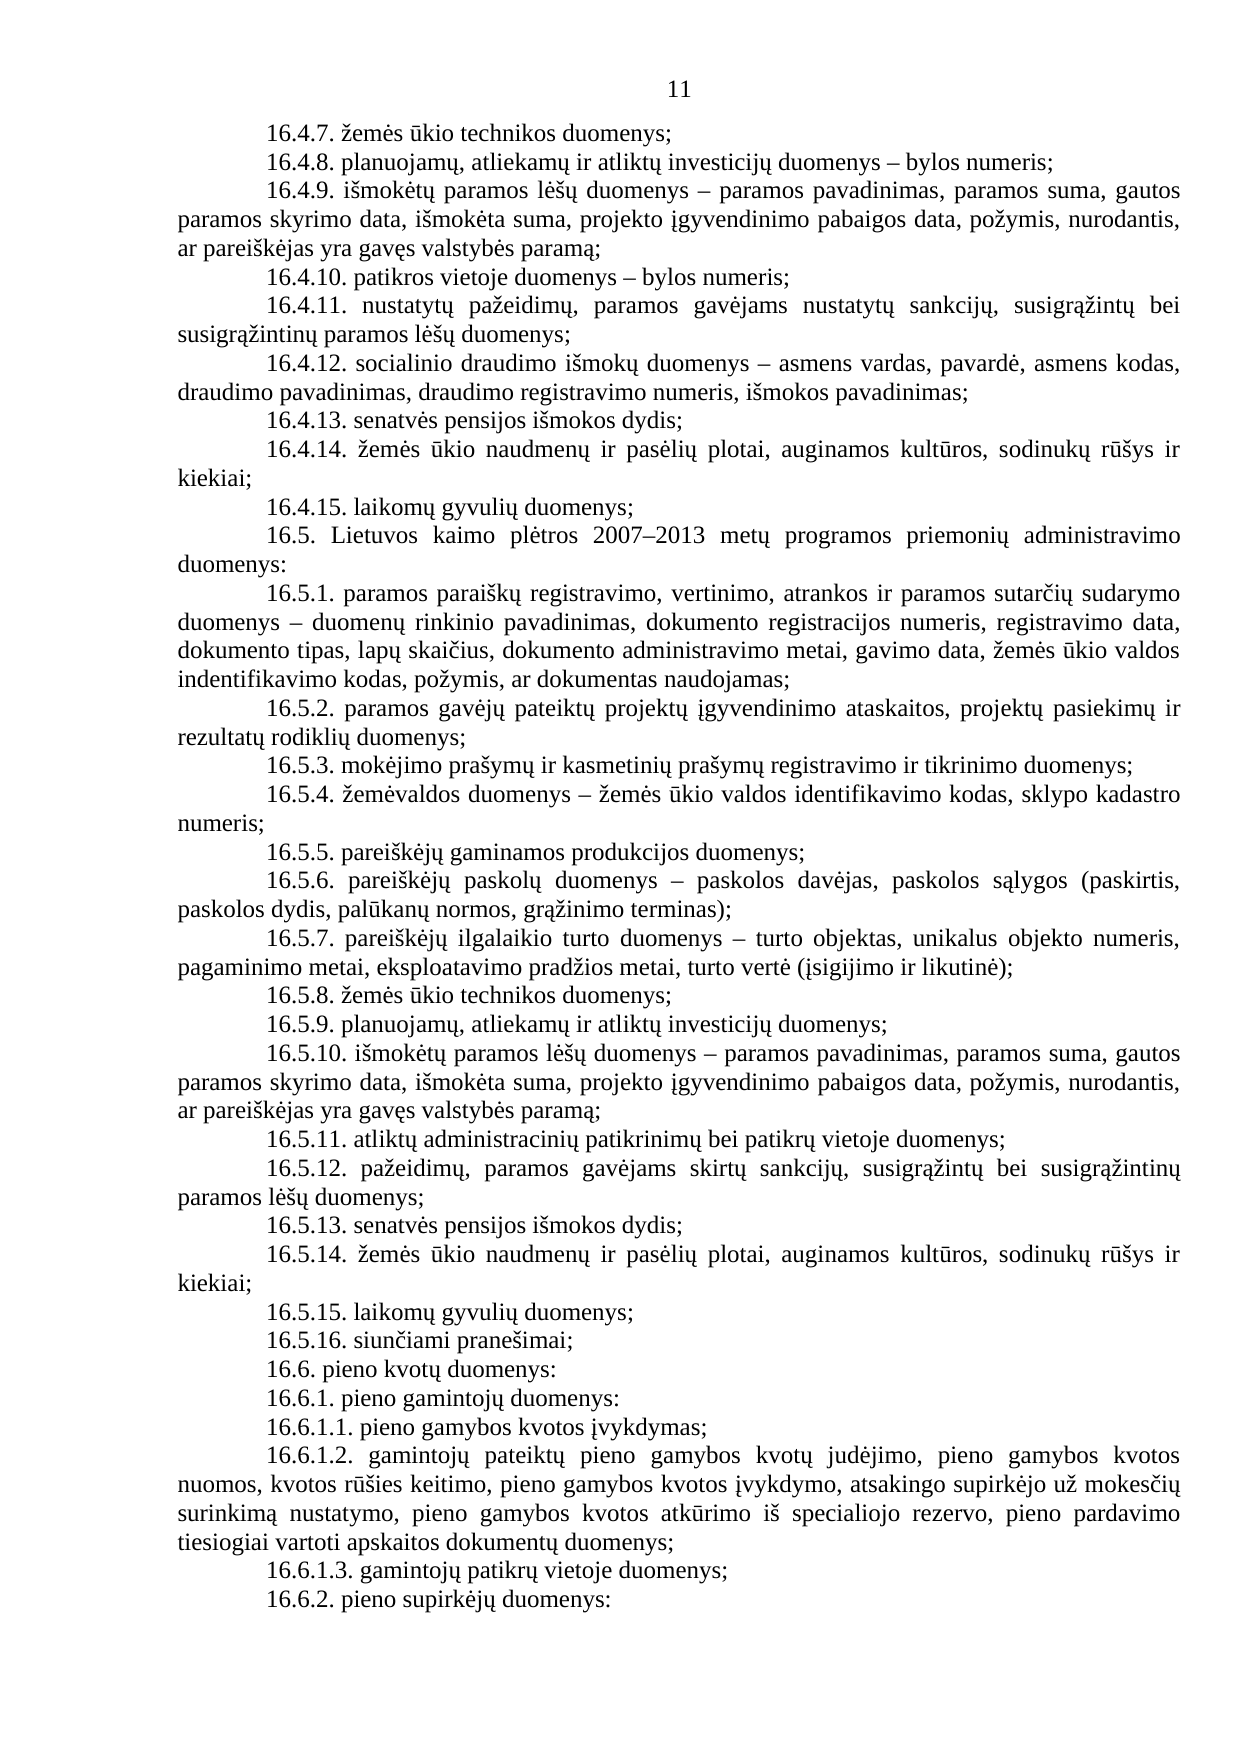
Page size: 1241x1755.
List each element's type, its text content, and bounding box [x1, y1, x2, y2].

text 16.5.15. laikomų gyvulių duomenys; [177, 1297, 1181, 1326]
text 16.6.1. pieno gamintojų duomenys: [177, 1383, 1181, 1412]
text 16.4.15. laikomų gyvulių duomenys; [177, 492, 1181, 521]
text 16.5.11. atliktų administracinių patikrinimų bei patikrų vietoje duomenys; [177, 1124, 1181, 1153]
text 16.5. Lietuvos kaimo plėtros 2007–2013 metų programos priemonių administravimo duomenys: [177, 521, 1181, 578]
text 16.4.11. nustatytų pažeidimų, paramos gavėjams nustatytų sankcijų, susigrąžintų bei susigrąžintinų paramos lėšų duomenys; [177, 291, 1181, 348]
text 16.5.1. paramos paraiškų registravimo, vertinimo, atrankos ir paramos sutarčių sudarymo duomenys – duomenų rinkinio pavadinimas, dokumento registracijos numeris, registravimo data, dokumento tipas, lapų skaičius, dokumento administravimo metai, gavimo data, žemės ūkio valdos indentifikavimo kodas, požymis, ar dokumentas naudojamas; [177, 578, 1181, 693]
text 16.6. pieno kvotų duomenys: [177, 1354, 1181, 1383]
text 16.4.12. socialinio draudimo išmokų duomenys – asmens vardas, pavardė, asmens kodas, draudimo pavadinimas, draudimo registravimo numeris, išmokos pavadinimas; [177, 348, 1181, 406]
text 16.5.10. išmokėtų paramos lėšų duomenys – paramos pavadinimas, paramos suma, gautos paramos skyrimo data, išmokėta suma, projekto įgyvendinimo pabaigos data, požymis, nurodantis, ar pareiškėjas yra gavęs valstybės paramą; [177, 1038, 1181, 1124]
text 16.5.12. pažeidimų, paramos gavėjams skirtų sankcijų, susigrąžintų bei susigrąžintinų paramos lėšų duomenys; [177, 1153, 1181, 1211]
text 16.6.1.2. gamintojų pateiktų pieno gamybos kvotų judėjimo, pieno gamybos kvotos nuomos, kvotos rūšies keitimo, pieno gamybos kvotos įvykdymo, atsakingo supirkėjo už mokesčių surinkimą nustatymo, pieno gamybos kvotos atkūrimo iš specialiojo rezervo, pieno pardavimo tiesiogiai vartoti apskaitos dokumentų duomenys; [177, 1441, 1181, 1556]
text 16.6.1.3. gamintojų patikrų vietoje duomenys; [177, 1556, 1181, 1584]
text 16.5.5. pareiškėjų gaminamos produkcijos duomenys; [177, 837, 1181, 866]
text 16.5.16. siunčiami pranešimai; [177, 1326, 1181, 1354]
text 16.6.1.1. pieno gamybos kvotos įvykdymas; [177, 1412, 1181, 1441]
text 16.5.13. senatvės pensijos išmokos dydis; [177, 1211, 1181, 1239]
text 16.4.14. žemės ūkio naudmenų ir pasėlių plotai, auginamos kultūros, sodinukų rūšys ir kiekiai; [177, 434, 1181, 492]
text 16.5.6. pareiškėjų paskolų duomenys – paskolos davėjas, paskolos sąlygos (paskirtis, paskolos dydis, palūkanų normos, grąžinimo terminas); [177, 866, 1181, 923]
text 16.4.13. senatvės pensijos išmokos dydis; [177, 406, 1181, 434]
text 16.4.9. išmokėtų paramos lėšų duomenys – paramos pavadinimas, paramos suma, gautos paramos skyrimo data, išmokėta suma, projekto įgyvendinimo pabaigos data, požymis, nurodantis, ar pareiškėjas yra gavęs valstybės paramą; [177, 176, 1181, 262]
text 16.5.3. mokėjimo prašymų ir kasmetinių prašymų registravimo ir tikrinimo duomenys; [177, 751, 1181, 779]
text 16.5.4. žemėvaldos duomenys – žemės ūkio valdos identifikavimo kodas, sklypo kadastro numeris; [177, 779, 1181, 837]
text 16.5.14. žemės ūkio naudmenų ir pasėlių plotai, auginamos kultūros, sodinukų rūšys ir kiekiai; [177, 1239, 1181, 1297]
text 16.5.8. žemės ūkio technikos duomenys; [177, 981, 1181, 1009]
text 16.4.8. planuojamų, atliekamų ir atliktų investicijų duomenys – bylos numeris; [177, 147, 1181, 176]
text 16.4.7. žemės ūkio technikos duomenys; [177, 118, 1181, 147]
text 16.5.9. planuojamų, atliekamų ir atliktų investicijų duomenys; [177, 1009, 1181, 1038]
text 16.5.7. pareiškėjų ilgalaikio turto duomenys – turto objektas, unikalus objekto numeris, pagaminimo metai, eksploatavimo pradžios metai, turto vertė (įsigijimo ir likutinė); [177, 923, 1181, 981]
text 16.4.10. patikros vietoje duomenys – bylos numeris; [177, 262, 1181, 291]
text 16.5.2. paramos gavėjų pateiktų projektų įgyvendinimo ataskaitos, projektų pasiekimų ir rezultatų rodiklių duomenys; [177, 693, 1181, 751]
text 16.6.2. pieno supirkėjų duomenys: [177, 1584, 1181, 1613]
